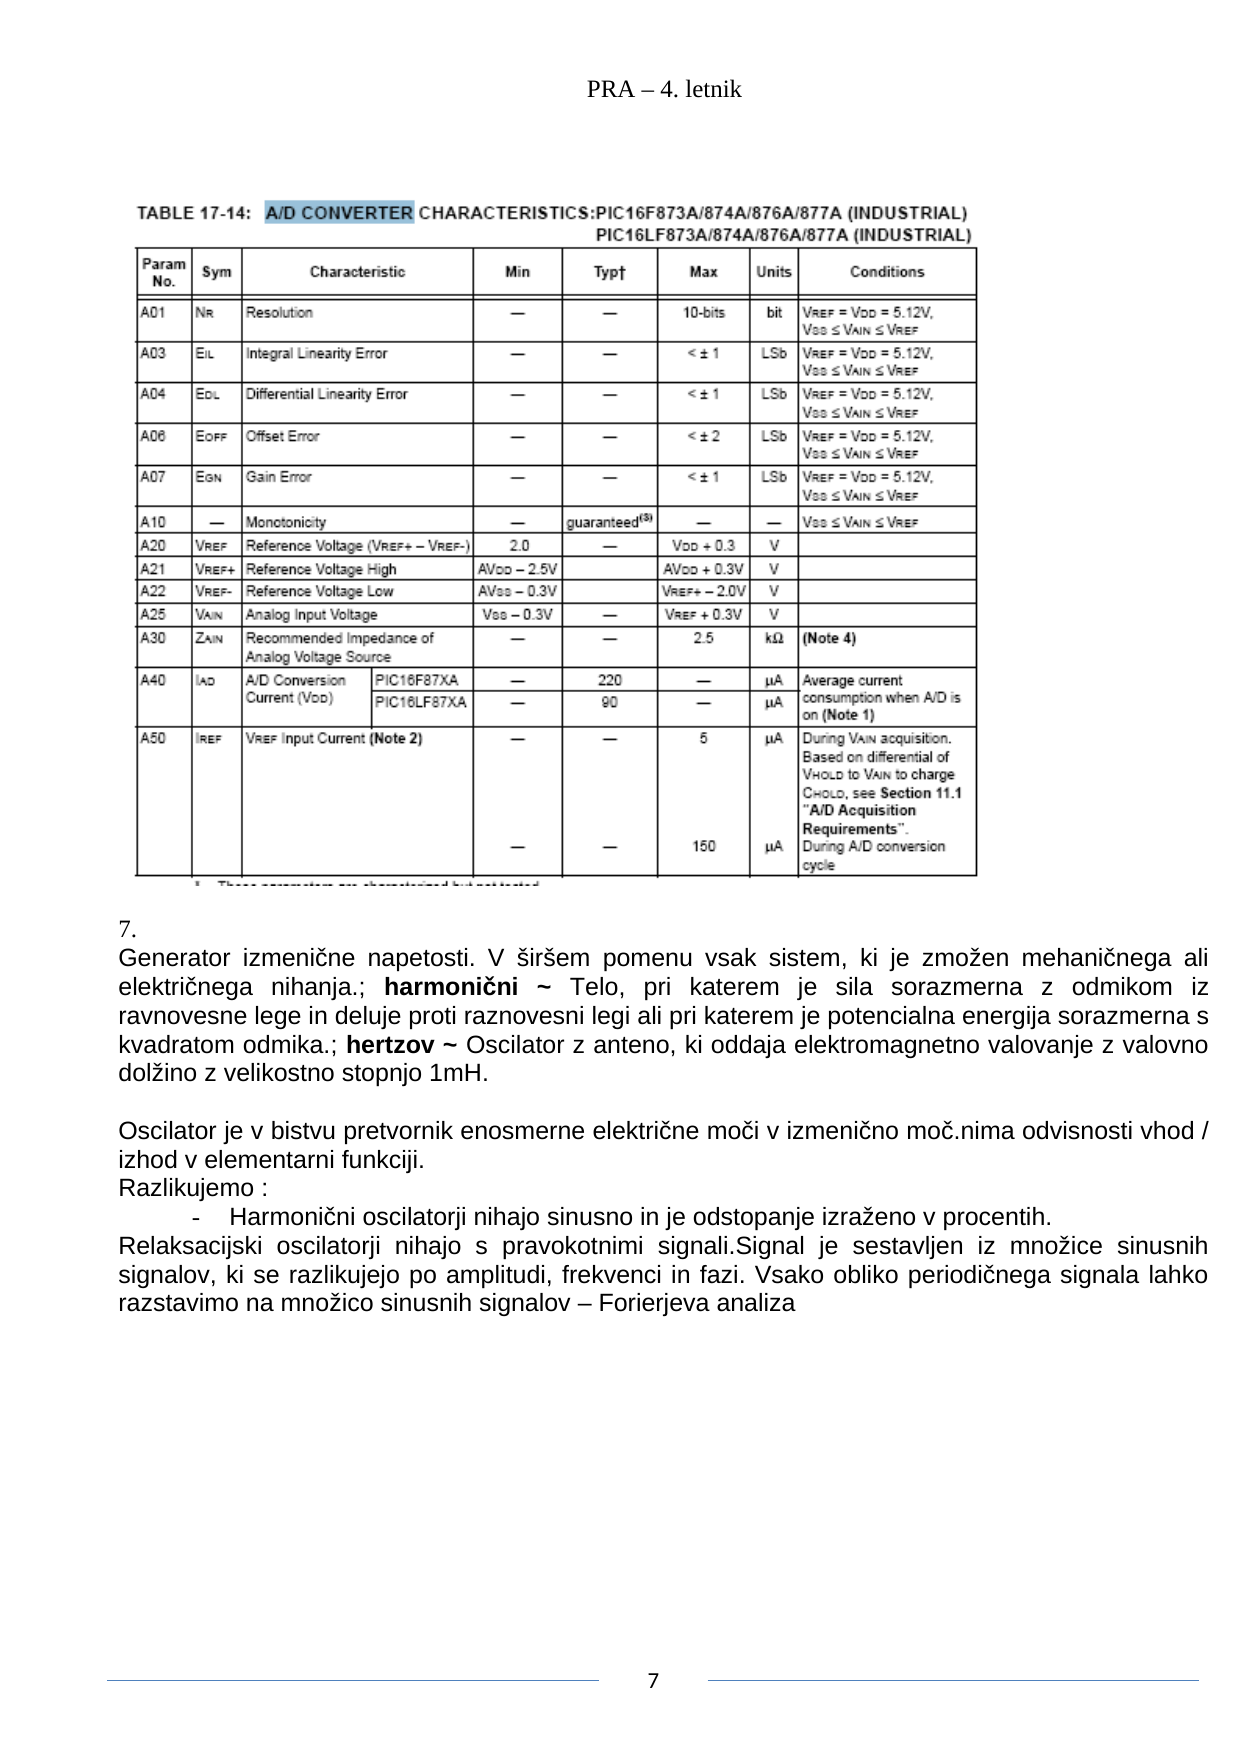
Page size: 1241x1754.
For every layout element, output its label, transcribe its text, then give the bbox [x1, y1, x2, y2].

text Oscilator je v bistvu pretvornik enosmerne električne moči v izmenično moč.nima odvisnosti vhod / izhod v elementarni funkciji. [118, 1116, 1211, 1173]
picture [118, 188, 1001, 886]
list Harmonični oscilatorji nihajo sinusno in je odstopanje izraženo v procentih. [192, 1202, 1211, 1231]
text 7. [118, 914, 1211, 943]
text Razlikujemo : [118, 1173, 1211, 1202]
text Relaksacijski oscilatorji nihajo s pravokotnimi signali.Signal je sestavljen iz množice sinusnih signalov, ki se razlikujejo po amplitudi, frekvenci in fazi. Vsako obliko periodičnega signala lahko razstavimo na množico sinusnih signalov – Forierjeva analiza [118, 1231, 1211, 1317]
text Generator izmenične napetosti. V širšem pomenu vsak sistem, ki je zmožen mehaničnega ali električnega nihanja.; harmonični ~ Telo, pri katerem je sila sorazmerna z odmikom iz ravnovesne lege in deluje proti raznovesni legi ali pri katerem je potencialna energija sorazmerna s kvadratom odmika.; hertzov ~ Oscilator z anteno, ki oddaja elektromagnetno valovanje z valovno dolžino z velikostno stopnjo 1mH. [118, 943, 1211, 1087]
